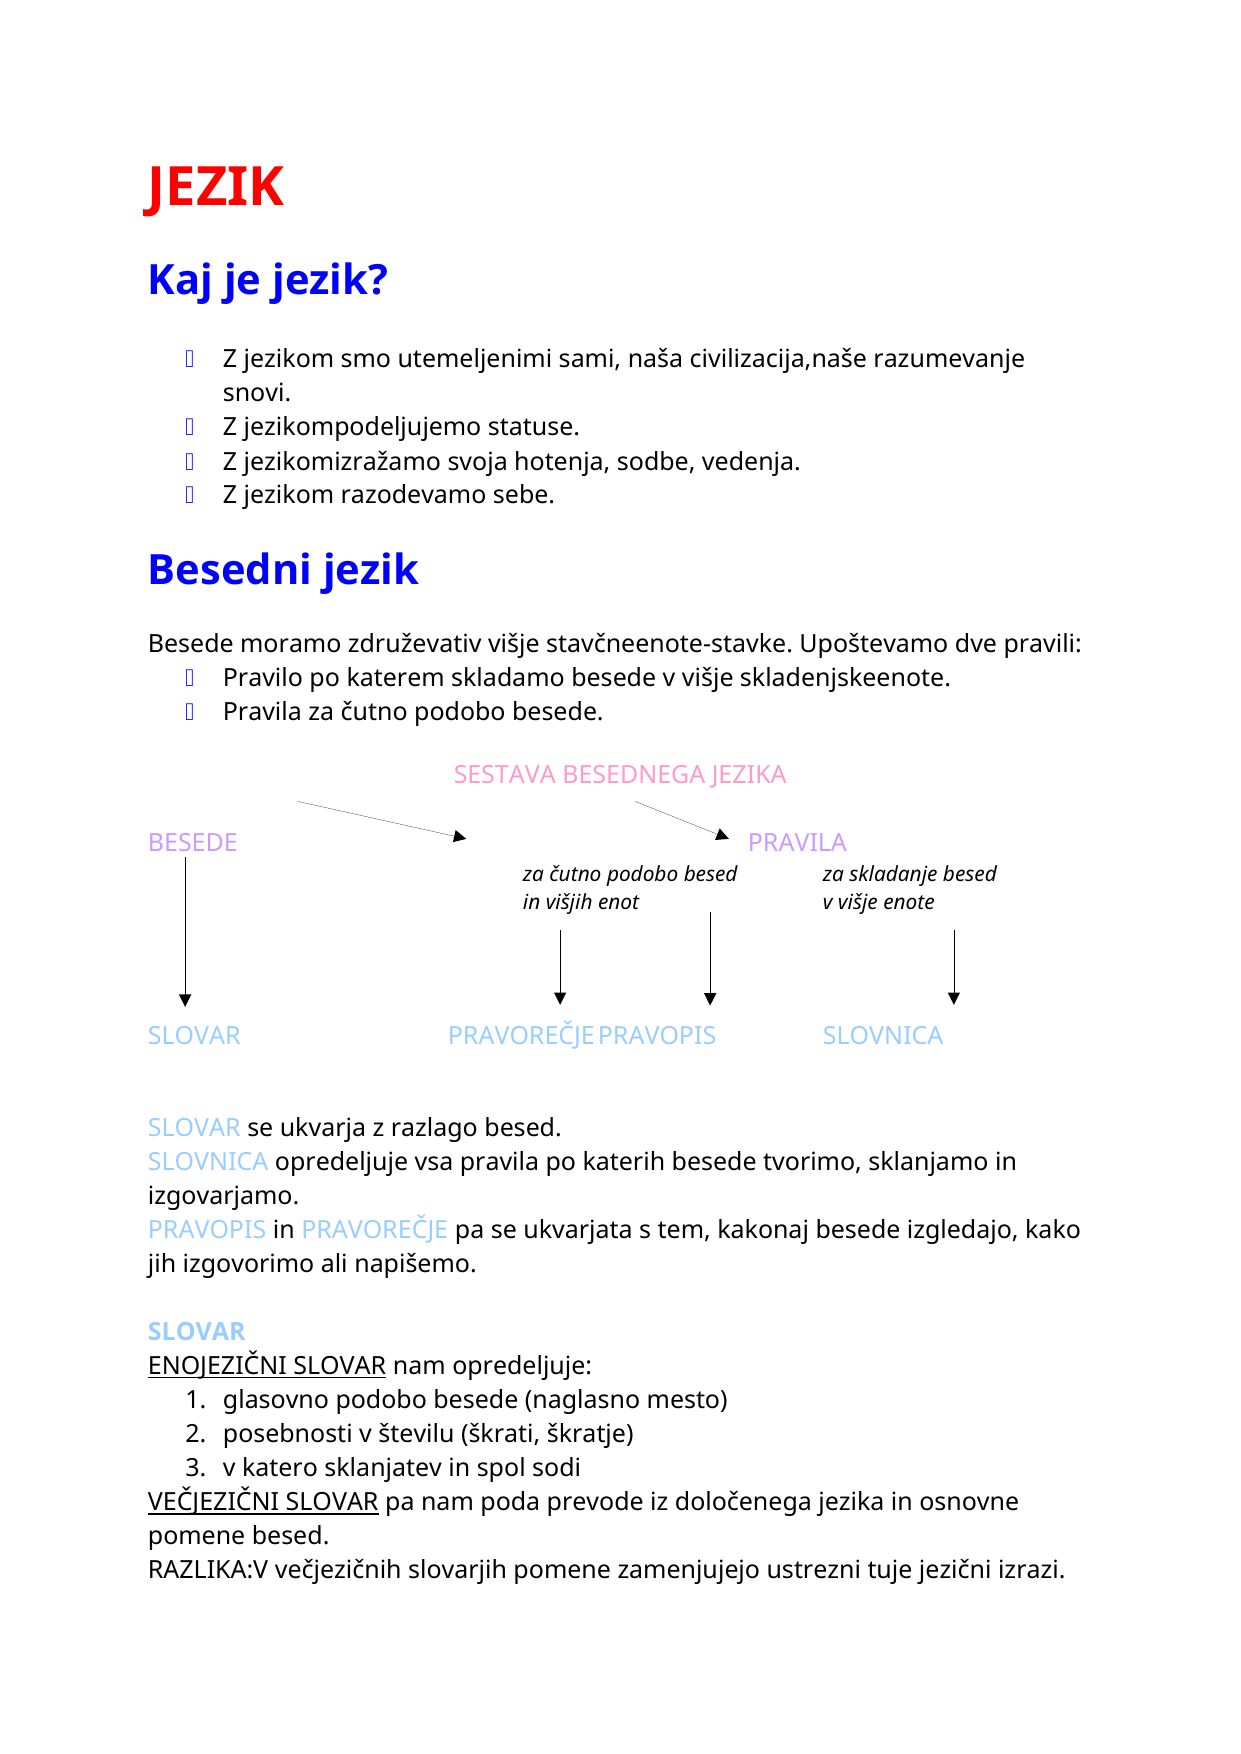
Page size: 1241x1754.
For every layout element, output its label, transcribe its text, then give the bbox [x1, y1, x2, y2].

text ENOJEZIČNI SLOVAR nam opredeljuje: [148, 1348, 1093, 1382]
text SLOVAR PRAVOREČJE PRAVOPIS SLOVNICA [148, 1018, 1093, 1052]
subtitle SLOVAR [148, 1314, 1093, 1348]
list Z jezikompodeljujemo statuse. [185, 409, 1093, 443]
text za čutno podobo besed za skladanje besed [186, 859, 1093, 887]
text VEČJEZIČNI SLOVAR pa nam poda prevode iz določenega jezika in osnovne pomene besed. [148, 1484, 1093, 1552]
text SLOVAR se ukvarja z razlago besed. [148, 1109, 1093, 1143]
list Pravila za čutno podobo besede. [185, 694, 1093, 728]
list posebnosti v številu (škrati, škratje) [185, 1416, 1093, 1450]
text RAZLIKA:V večjezičnih slovarjih pomene zamenjujejo ustrezni tuje jezični izrazi. [148, 1552, 1093, 1586]
list Z jezikom smo utemeljenimi sami, naša civilizacija,naše razumevanje snovi. [185, 341, 1093, 409]
text [148, 859, 185, 887]
list Pravilo po katerem skladamo besede v višje skladenjskeenote. [185, 659, 1093, 694]
text SLOVNICA opredeljuje vsa pravila po katerih besede tvorimo, sklanjamo in izgovarjamo. [148, 1143, 1093, 1211]
subtitle JEZIK [148, 148, 1093, 221]
text SESTAVA BESEDNEGA JEZIKA [148, 756, 1093, 791]
subtitle Besedni jezik [148, 540, 1093, 597]
text in višjih enot v višje enote [186, 887, 1093, 916]
text PRAVOPIS in PRAVOREČJE pa se ukvarjata s tem, kakonaj besede izgledajo, kako jih izgovorimo ali napišemo. [148, 1211, 1093, 1279]
list Z jezikom razodevamo sebe. [185, 477, 1093, 511]
list v katero sklanjatev in spol sodi [185, 1450, 1093, 1484]
list glasovno podobo besede (naglasno mesto) [185, 1382, 1093, 1416]
text [148, 887, 185, 916]
text BESEDE PRAVILA [148, 824, 1093, 859]
text Besede moramo združevativ višje stavčneenote-stavke. Upoštevamo dve pravili: [148, 626, 1093, 659]
subtitle Kaj je jezik? [148, 250, 1093, 307]
list Z jezikomizražamo svoja hotenja, sodbe, vedenja. [185, 443, 1093, 477]
